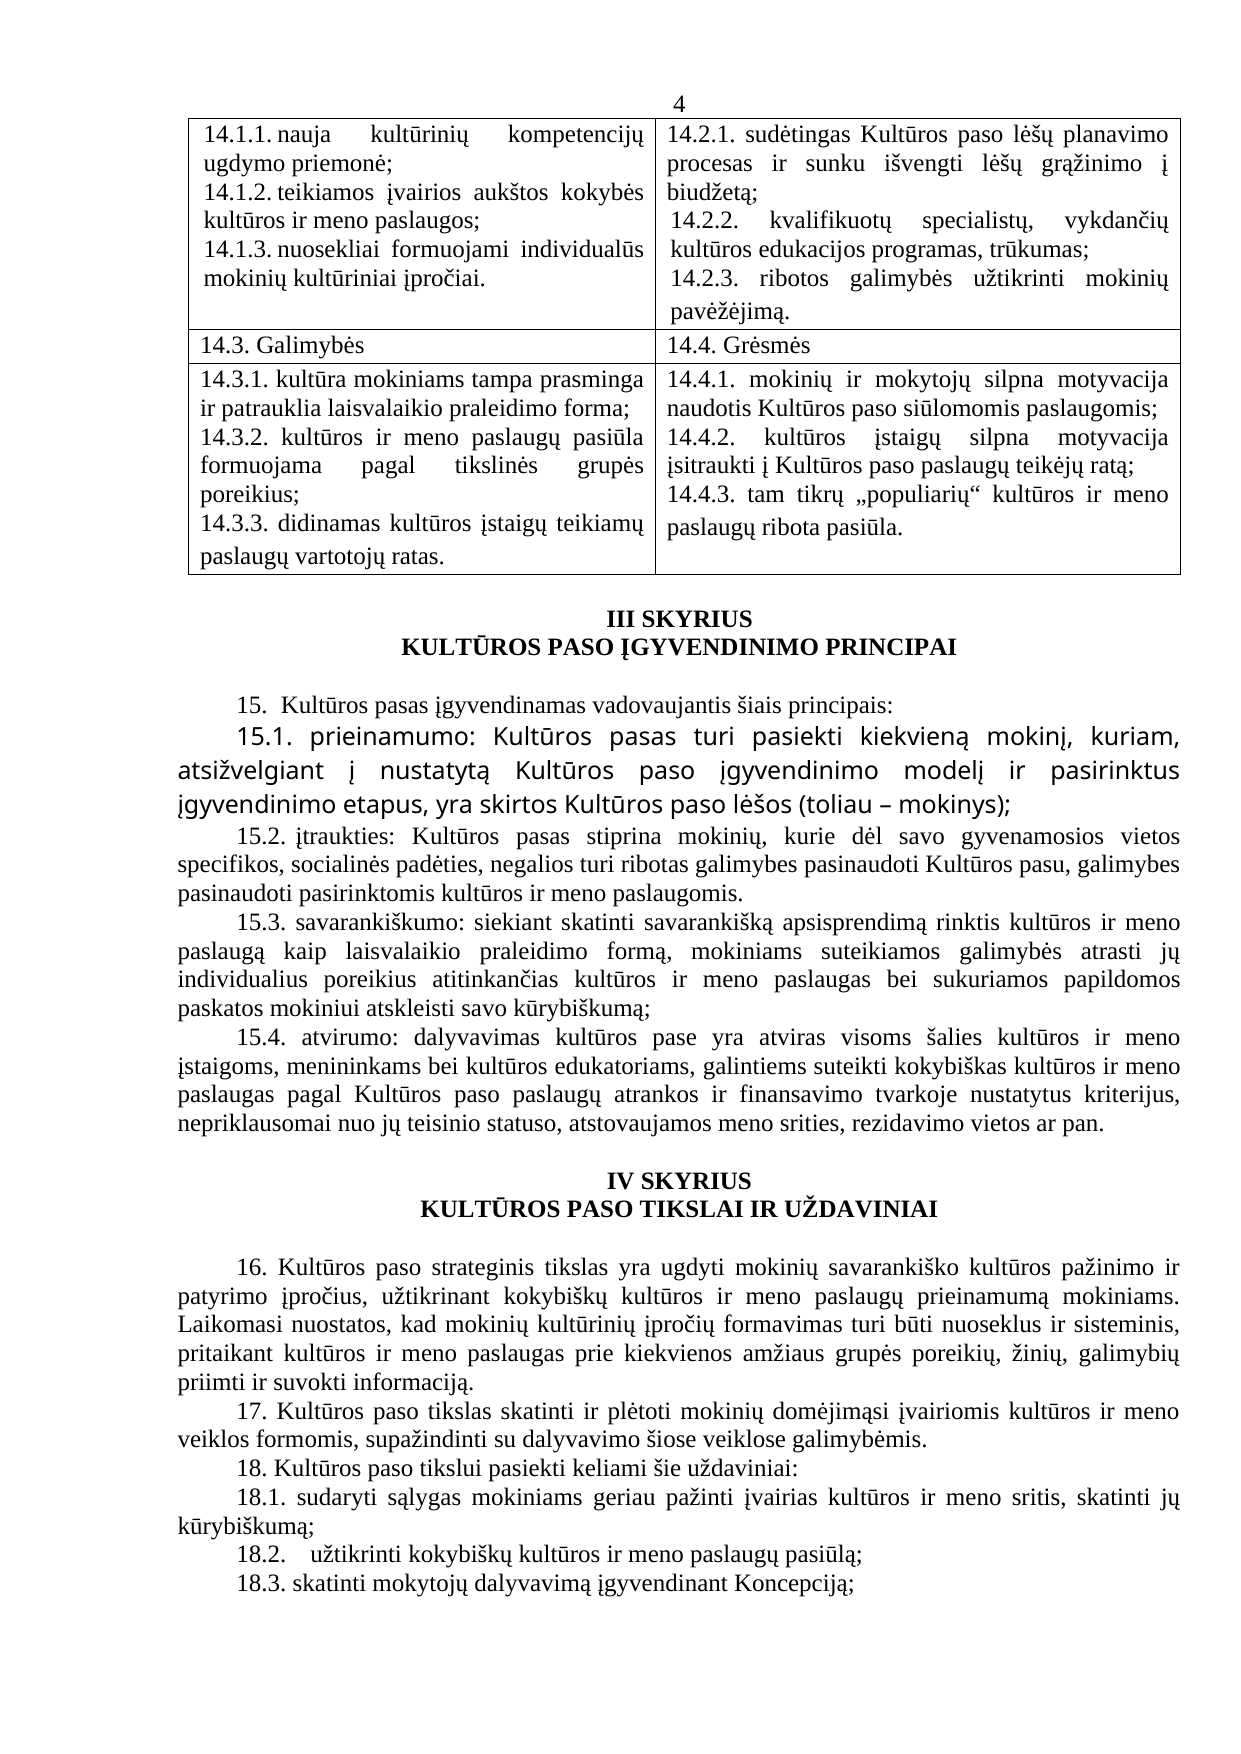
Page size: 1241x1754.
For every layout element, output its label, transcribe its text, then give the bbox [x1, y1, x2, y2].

text 15.1. prieinamumo: Kultūros pasas turi pasiekti kiekvieną mokinį, kuriam, atsižvelgiant į nustatytą Kultūros paso įgyvendinimo modelį ir pasirinktus įgyvendinimo etapus, yra skirtos Kultūros paso lėšos (toliau – mokinys); [177, 719, 1181, 821]
text IV SKYRIUS [177, 1166, 1181, 1194]
text 17. Kultūros paso tikslas skatinti ir plėtoti mokinių domėjimąsi įvairiomis kultūros ir meno veiklos formomis, supažindinti su dalyvavimo šiose veiklose galimybėmis. [177, 1396, 1181, 1453]
table_cell 14.1.1. nauja kultūrinių kompetencijų ugdymo priemonė; 14.1.2. teikiamos įvairios aukštos kokybės kultūros ir meno paslaugos; 14.1.3. nuosekliai formuojami individualūs mokinių kultūriniai įpročiai. [189, 119, 655, 329]
text III SKYRIUS [177, 604, 1181, 632]
text 15.2. įtraukties: Kultūros pasas stiprina mokinių, kurie dėl savo gyvenamosios vietos specifikos, socialinės padėties, negalios turi ribotas galimybes pasinaudoti Kultūros pasu, galimybes pasinaudoti pasirinktomis kultūros ir meno paslaugomis. [177, 821, 1181, 907]
text KULTŪROS PASO ĮGYVENDINIMO PRINCIPAI [177, 632, 1181, 661]
text 18.3. skatinti mokytojų dalyvavimą įgyvendinant Koncepciją; [177, 1568, 1181, 1597]
table_cell 14.3.1. kultūra mokiniams tampa prasminga ir patrauklia laisvalaikio praleidimo forma; 14.3.2. kultūros ir meno paslaugų pasiūla formuojama pagal tikslinės grupės poreikius; 14.3.3. didinamas kultūros įstaigų teikiamų paslaugų vartotojų ratas. [189, 364, 655, 574]
table_cell 14.2.1. sudėtingas Kultūros paso lėšų planavimo procesas ir sunku išvengti lėšų grąžinimo į biudžetą; 14.2.2. kvalifikuotų specialistų, vykdančių kultūros edukacijos programas, trūkumas; 14.2.3. ribotos galimybės užtikrinti mokinių pavėžėjimą. [656, 119, 1180, 329]
text 18.2. užtikrinti kokybiškų kultūros ir meno paslaugų pasiūlą; [236, 1539, 1181, 1568]
text 18. Kultūros paso tikslui pasiekti keliami šie uždaviniai: [177, 1453, 1181, 1482]
text 15.4. atvirumo: dalyvavimas kultūros pase yra atviras visoms šalies kultūros ir meno įstaigoms, menininkams bei kultūros edukatoriams, galintiems suteikti kokybiškas kultūros ir meno paslaugas pagal Kultūros paso paslaugų atrankos ir finansavimo tvarkoje nustatytus kriterijus, nepriklausomai nuo jų teisinio statuso, atstovaujamos meno srities, rezidavimo vietos ar pan. [177, 1022, 1181, 1137]
table_cell 14.4.1. mokinių ir mokytojų silpna motyvacija naudotis Kultūros paso siūlomomis paslaugomis; 14.4.2. kultūros įstaigų silpna motyvacija įsitraukti į Kultūros paso paslaugų teikėjų ratą; 14.4.3. tam tikrų „populiarių“ kultūros ir meno paslaugų ribota pasiūla. [656, 364, 1180, 574]
table_cell 14.3. Galimybės [189, 330, 655, 363]
text 15.3. savarankiškumo: siekiant skatinti savarankišką apsisprendimą rinktis kultūros ir meno paslaugą kaip laisvalaikio praleidimo formą, mokiniams suteikiamos galimybės atrasti jų individualius poreikius atitinkančias kultūros ir meno paslaugas bei sukuriamos papildomos paskatos mokiniui atskleisti savo kūrybiškumą; [177, 907, 1181, 1022]
text KULTŪROS PASO TIKSLAI IR UŽDAVINIAI [177, 1194, 1181, 1223]
text 16. Kultūros paso strateginis tikslas yra ugdyti mokinių savarankiško kultūros pažinimo ir patyrimo įpročius, užtikrinant kokybiškų kultūros ir meno paslaugų prieinamumą mokiniams. Laikomasi nuostatos, kad mokinių kultūrinių įpročių formavimas turi būti nuoseklus ir sisteminis, pritaikant kultūros ir meno paslaugas prie kiekvienos amžiaus grupės poreikių, žinių, galimybių priimti ir suvokti informaciją. [177, 1252, 1181, 1396]
table_cell 14.4. Grėsmės [656, 330, 1180, 363]
text 15. Kultūros pasas įgyvendinamas vadovaujantis šiais principais: [215, 690, 1181, 719]
text 18.1. sudaryti sąlygas mokiniams geriau pažinti įvairias kultūros ir meno sritis, skatinti jų kūrybiškumą; [177, 1482, 1181, 1539]
